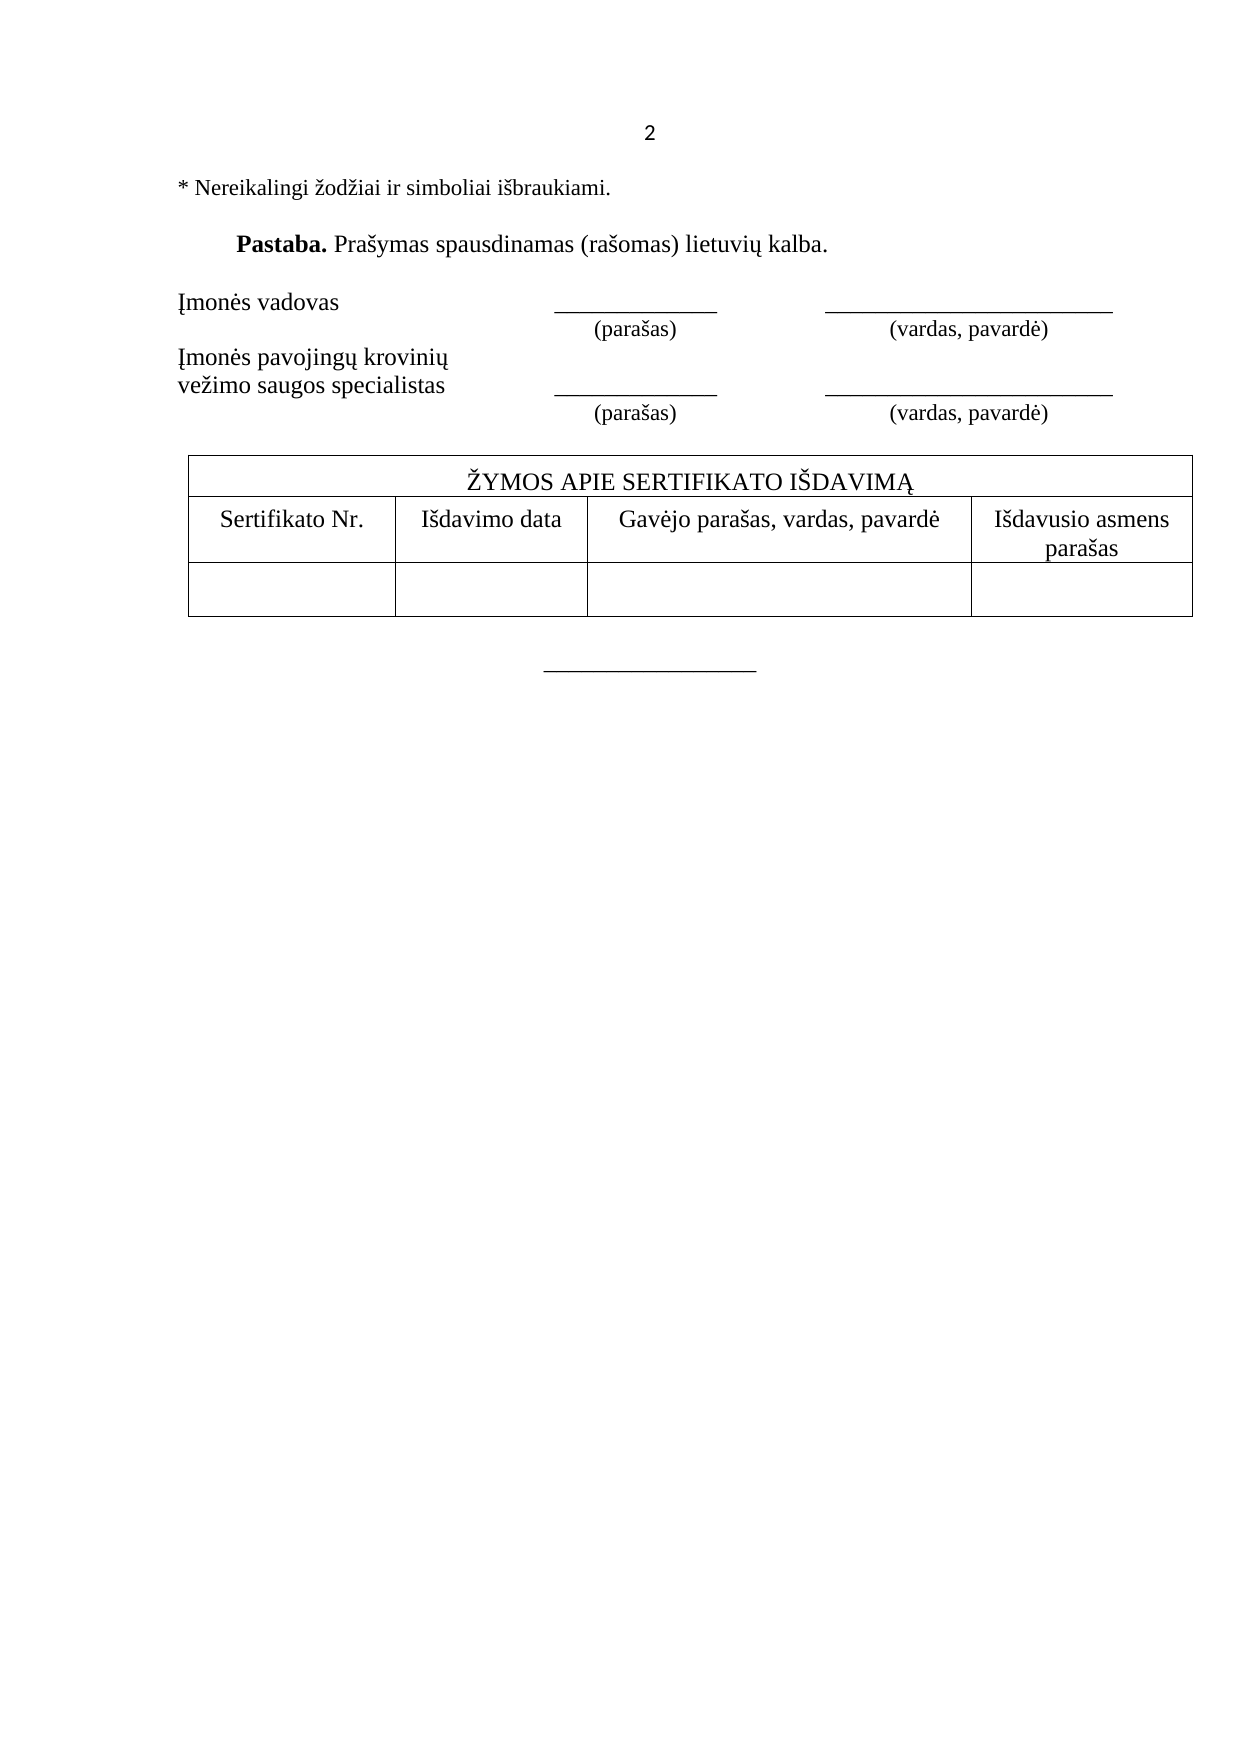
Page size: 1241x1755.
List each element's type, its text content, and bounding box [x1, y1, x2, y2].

text * Nereikalingi žodžiai ir simboliai išbraukiami. [177, 174, 1122, 201]
table_cell Gavėjo parašas, vardas, pavardė [588, 497, 971, 562]
text (parašas) (vardas, pavardė) [594, 316, 1122, 342]
text Pastaba. Prašymas spausdinamas (rašomas) lietuvių kalba. [177, 229, 1122, 258]
text _________________ [177, 646, 1122, 674]
table_cell Išdavimo data [396, 497, 587, 562]
table_header ŽYMOS APIE SERTIFIKATO IŠDAVIMĄ [189, 456, 1192, 496]
text vežimo saugos specialistas _____________ _______________________ [177, 371, 1122, 399]
table_cell [189, 563, 395, 616]
text Įmonės pavojingų krovinių [177, 342, 1122, 371]
text Įmonės vadovas _____________ _______________________ [177, 287, 1122, 316]
table_cell [972, 563, 1192, 616]
table_cell [396, 563, 587, 616]
table_cell Sertifikato Nr. [189, 497, 395, 562]
table_cell [588, 563, 971, 616]
table_cell Išdavusio asmens parašas [972, 497, 1192, 562]
text (parašas) (vardas, pavardė) [594, 399, 1122, 426]
